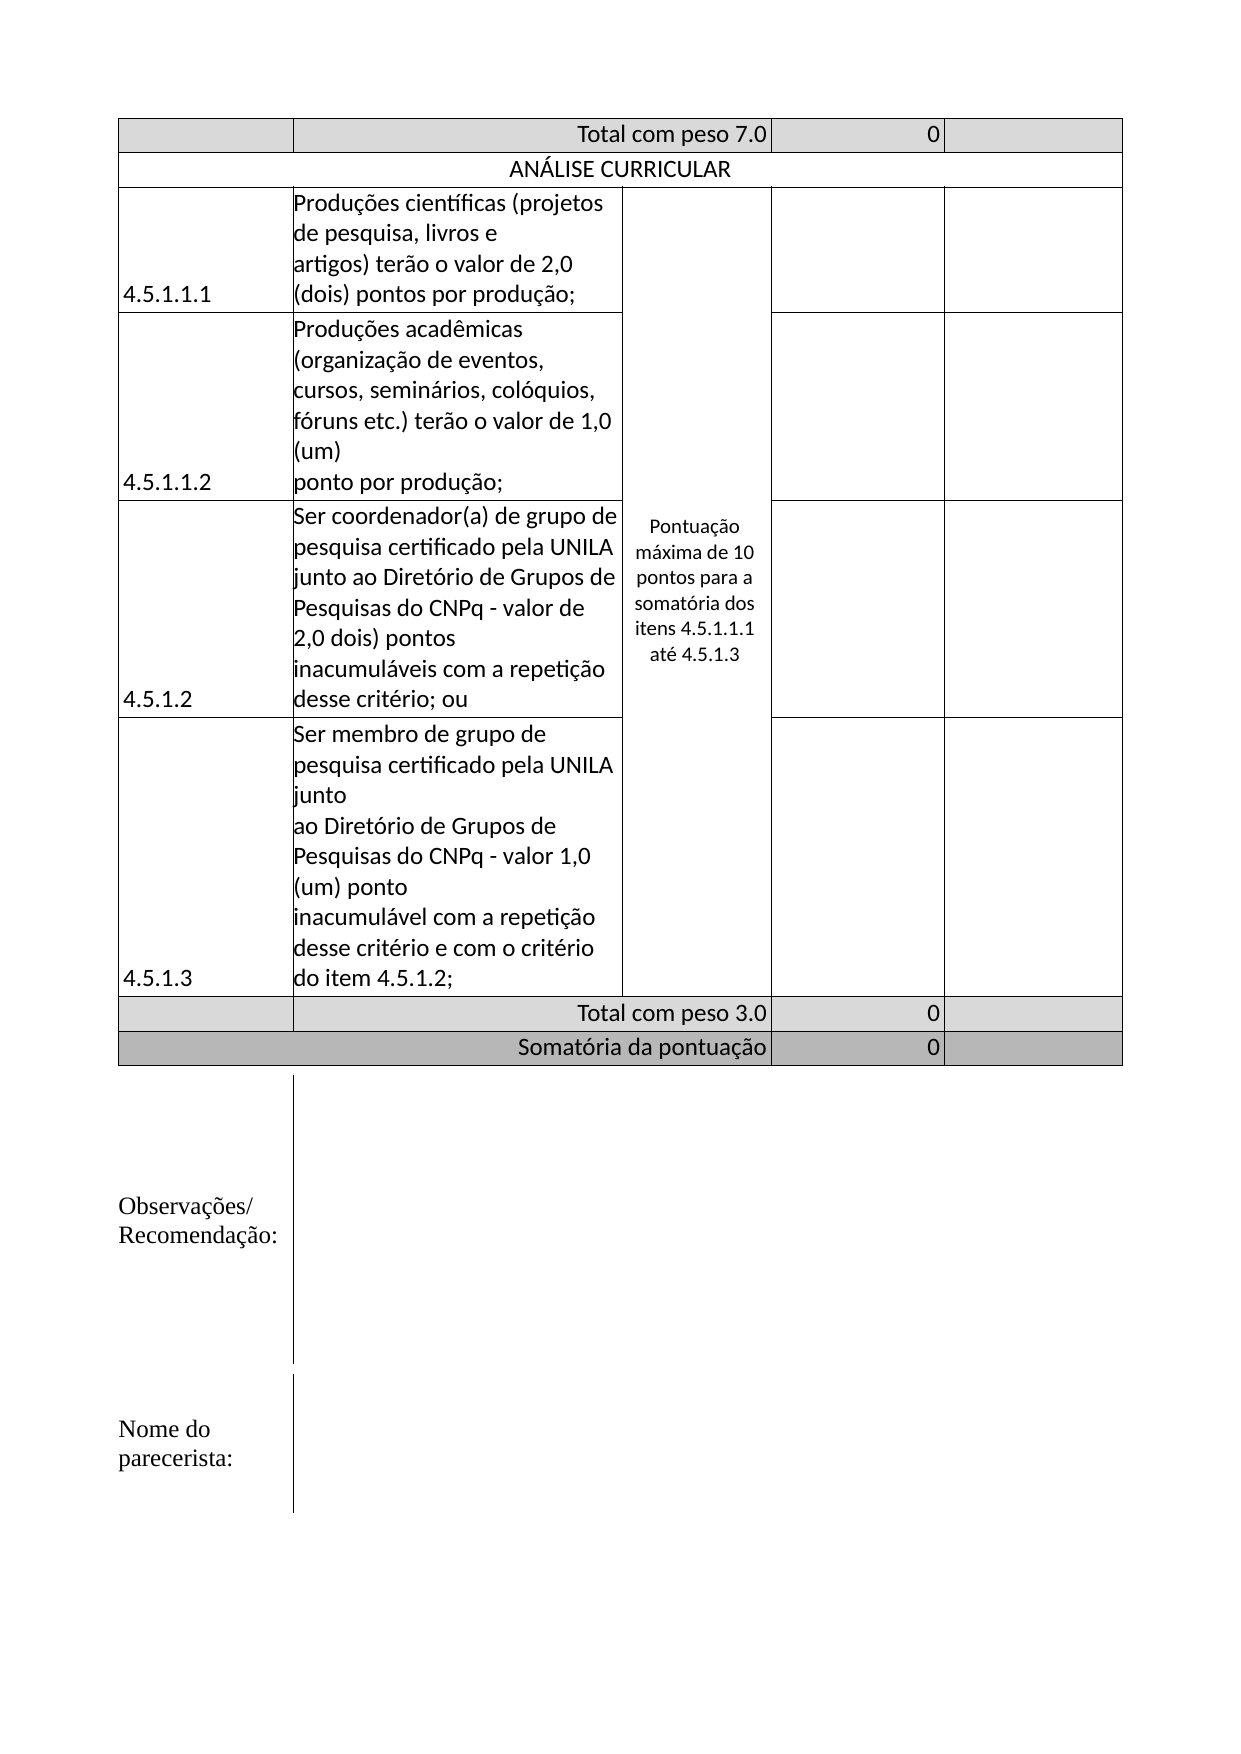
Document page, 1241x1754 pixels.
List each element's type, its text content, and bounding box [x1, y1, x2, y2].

table_cell Somatória da pontuação [119, 1032, 771, 1065]
table_cell 0 [772, 997, 944, 1031]
table_cell [118, 1364, 293, 1369]
table_cell [944, 1364, 1122, 1369]
table_cell 0 [772, 1032, 944, 1065]
table_cell [772, 313, 944, 499]
table_cell [944, 1374, 1122, 1513]
table_cell [294, 1374, 622, 1513]
table_cell [771, 1066, 944, 1070]
table_cell Pontuação máxima de 10 pontos para a somatória dos itens 4.5.1.1.1 até 4.5.1.3 [623, 188, 771, 996]
table_cell [772, 188, 944, 312]
table_cell [623, 1364, 771, 1369]
table_cell Produções acadêmicas (organização de eventos, cursos, seminários, colóquios, fóruns etc.) terão o valor de 1,0 (um) ponto por produção; [294, 313, 622, 499]
table_cell [118, 1369, 293, 1374]
table_cell [623, 1066, 771, 1070]
table_cell 4.5.1.1.2 [119, 313, 293, 499]
table_cell [945, 313, 1122, 499]
table_cell 0 [772, 119, 944, 152]
table_cell [945, 1032, 1122, 1065]
table_cell Total com peso 7.0 [294, 119, 771, 152]
table_cell [623, 1374, 771, 1513]
table_cell [771, 1070, 944, 1075]
table_cell [293, 1066, 622, 1070]
table_cell [118, 1070, 293, 1075]
table_cell [293, 1070, 622, 1075]
table_cell Produções científicas (projetos de pesquisa, livros e artigos) terão o valor de 2,0 (dois) pontos por produção; [294, 188, 622, 312]
table_cell [944, 1369, 1122, 1374]
table_cell [623, 1070, 771, 1075]
table_cell [293, 1364, 622, 1369]
table_cell [771, 1075, 944, 1364]
table_cell [119, 119, 293, 152]
table_cell Ser coordenador(a) de grupo de pesquisa certificado pela UNILA junto ao Diretório de Grupos de Pesquisas do CNPq - valor de 2,0 dois) pontos inacumuláveis com a repetição desse critério; ou [294, 501, 622, 717]
table_cell [945, 119, 1122, 152]
table_cell [945, 997, 1122, 1031]
table_cell Ser membro de grupo de pesquisa certificado pela UNILA junto ao Diretório de Grupos de Pesquisas do CNPq - valor 1,0 (um) ponto inacumulável com a repetição desse critério e com o critério do item 4.5.1.2; [294, 718, 622, 996]
table_cell [119, 997, 293, 1031]
table_cell [293, 1369, 622, 1374]
table_cell [945, 718, 1122, 996]
table_cell Nome do parecerista: [118, 1374, 293, 1513]
table_cell Total com peso 3.0 [294, 997, 771, 1031]
table_cell [772, 501, 944, 717]
table_cell [771, 1374, 944, 1513]
table_cell 4.5.1.1.1 [119, 188, 293, 312]
table_cell [623, 1075, 771, 1364]
table_cell [772, 718, 944, 996]
table_cell Observações/Recomendação: [118, 1075, 293, 1364]
table_cell [944, 1075, 1122, 1364]
table_cell [944, 1070, 1122, 1075]
table_cell 4.5.1.3 [119, 718, 293, 996]
table_cell [771, 1369, 944, 1374]
table_cell ANÁLISE CURRICULAR [119, 153, 1122, 186]
table_cell [945, 188, 1122, 312]
table_cell [118, 1066, 293, 1070]
table_cell [771, 1364, 944, 1369]
table_cell [623, 1369, 771, 1374]
table_cell 4.5.1.2 [119, 501, 293, 717]
table_cell [294, 1075, 622, 1364]
table_cell [945, 501, 1122, 717]
table_cell [944, 1066, 1122, 1070]
